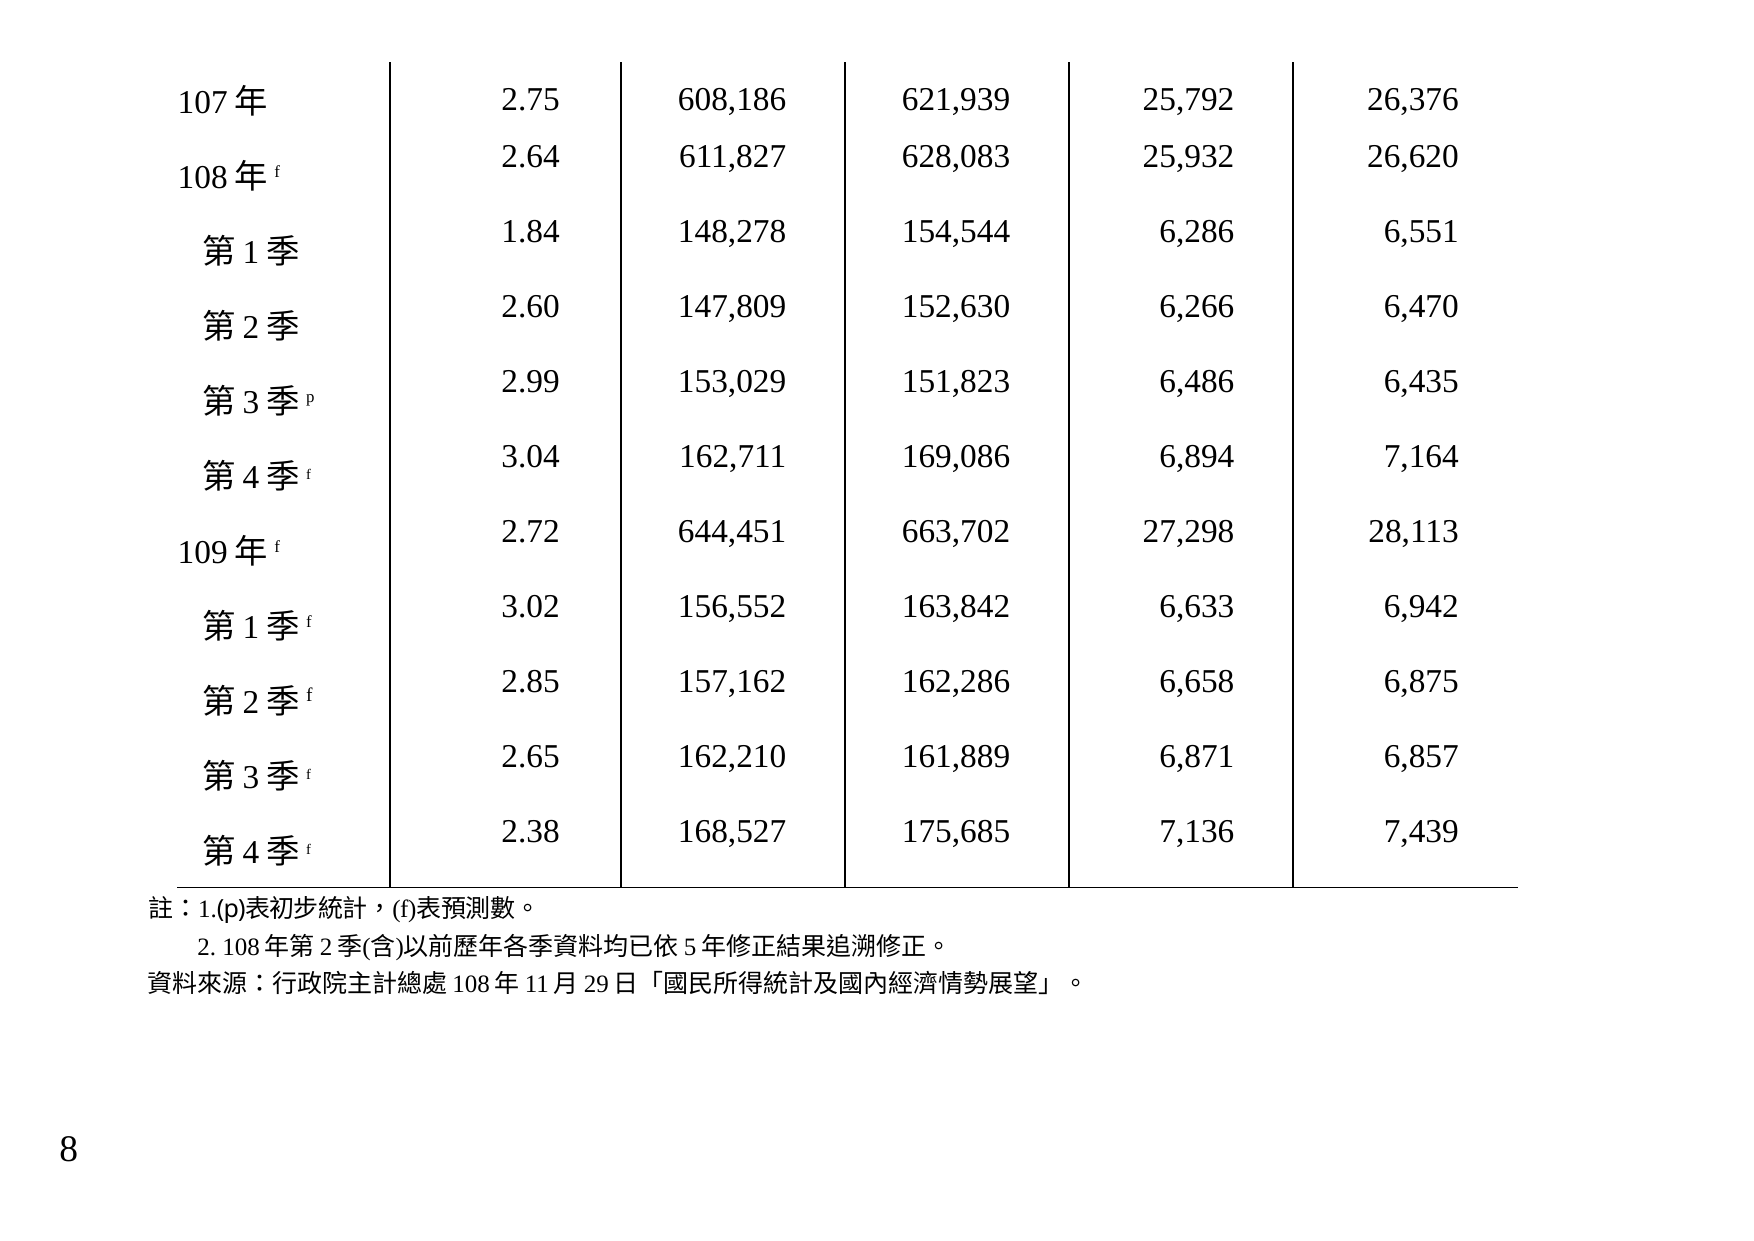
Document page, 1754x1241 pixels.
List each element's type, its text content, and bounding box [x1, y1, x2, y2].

table_cell 2.65 [391, 737, 620, 812]
table_cell 157,162 [622, 662, 844, 737]
table_cell 2.85 [391, 662, 620, 737]
table_cell 151,823 [846, 362, 1068, 437]
table_cell 7,136 [1070, 812, 1292, 887]
table_cell 108年f [177, 137, 389, 212]
table_cell 628,083 [846, 137, 1068, 212]
text 2. 108年第2季(含)以前歷年各季資料均已依5年修正結果追溯修正。 [197, 926, 1636, 963]
table_cell 6,942 [1294, 587, 1518, 662]
table_cell 109年f [177, 512, 389, 587]
table_cell 6,857 [1294, 737, 1518, 812]
table_cell 6,875 [1294, 662, 1518, 737]
table_cell 621,939 [846, 62, 1068, 137]
table_cell 2.38 [391, 812, 620, 887]
table_cell 163,842 [846, 587, 1068, 662]
table_cell 28,113 [1294, 512, 1518, 587]
table_cell 169,086 [846, 437, 1068, 512]
table_cell 27,298 [1070, 512, 1292, 587]
table_cell 3.02 [391, 587, 620, 662]
table_cell 152,630 [846, 287, 1068, 362]
table_cell 7,164 [1294, 437, 1518, 512]
table_cell 3.04 [391, 437, 620, 512]
table_cell 6,658 [1070, 662, 1292, 737]
text 資料來源：行政院主計總處108年11月29日「國民所得統計及國內經濟情勢展望」。 [103, 963, 1636, 1001]
table_cell 第1季f [177, 587, 389, 662]
table_cell 7,439 [1294, 812, 1518, 887]
table_cell 26,376 [1294, 62, 1518, 137]
table_cell 6,894 [1070, 437, 1292, 512]
table_cell 第4季f [177, 437, 389, 512]
table_cell 25,932 [1070, 137, 1292, 212]
table_cell 162,210 [622, 737, 844, 812]
table_cell 153,029 [622, 362, 844, 437]
table_cell 161,889 [846, 737, 1068, 812]
table_cell 663,702 [846, 512, 1068, 587]
table_cell 第4季f [177, 812, 389, 887]
table_cell 2.64 [391, 137, 620, 212]
table_cell 608,186 [622, 62, 844, 137]
table_cell 148,278 [622, 212, 844, 287]
table_cell 162,711 [622, 437, 844, 512]
table_cell 第2季 [177, 287, 389, 362]
table_cell 第3季p [177, 362, 389, 437]
table_cell 6,435 [1294, 362, 1518, 437]
table_cell 154,544 [846, 212, 1068, 287]
table_cell 156,552 [622, 587, 844, 662]
table_cell 第3季f [177, 737, 389, 812]
table_cell 第1季 [177, 212, 389, 287]
table_cell 168,527 [622, 812, 844, 887]
table_cell 2.99 [391, 362, 620, 437]
table_cell 2.72 [391, 512, 620, 587]
text 註：1.(p)表初步統計，(f)表預測數。 [148, 888, 1636, 926]
table_cell 25,792 [1070, 62, 1292, 137]
table_cell 107年 [177, 62, 389, 137]
table_cell 第2季f [177, 662, 389, 737]
table_cell 6,633 [1070, 587, 1292, 662]
table_cell 644,451 [622, 512, 844, 587]
table_cell 611,827 [622, 137, 844, 212]
table_cell 162,286 [846, 662, 1068, 737]
table_cell 175,685 [846, 812, 1068, 887]
table_cell 6,266 [1070, 287, 1292, 362]
table_cell 6,551 [1294, 212, 1518, 287]
table_cell 26,620 [1294, 137, 1518, 212]
table_cell 6,286 [1070, 212, 1292, 287]
table_cell 6,486 [1070, 362, 1292, 437]
table_cell 6,470 [1294, 287, 1518, 362]
table_cell 2.60 [391, 287, 620, 362]
table_cell 147,809 [622, 287, 844, 362]
table_cell 2.75 [391, 62, 620, 137]
table_cell 1.84 [391, 212, 620, 287]
table_cell 6,871 [1070, 737, 1292, 812]
